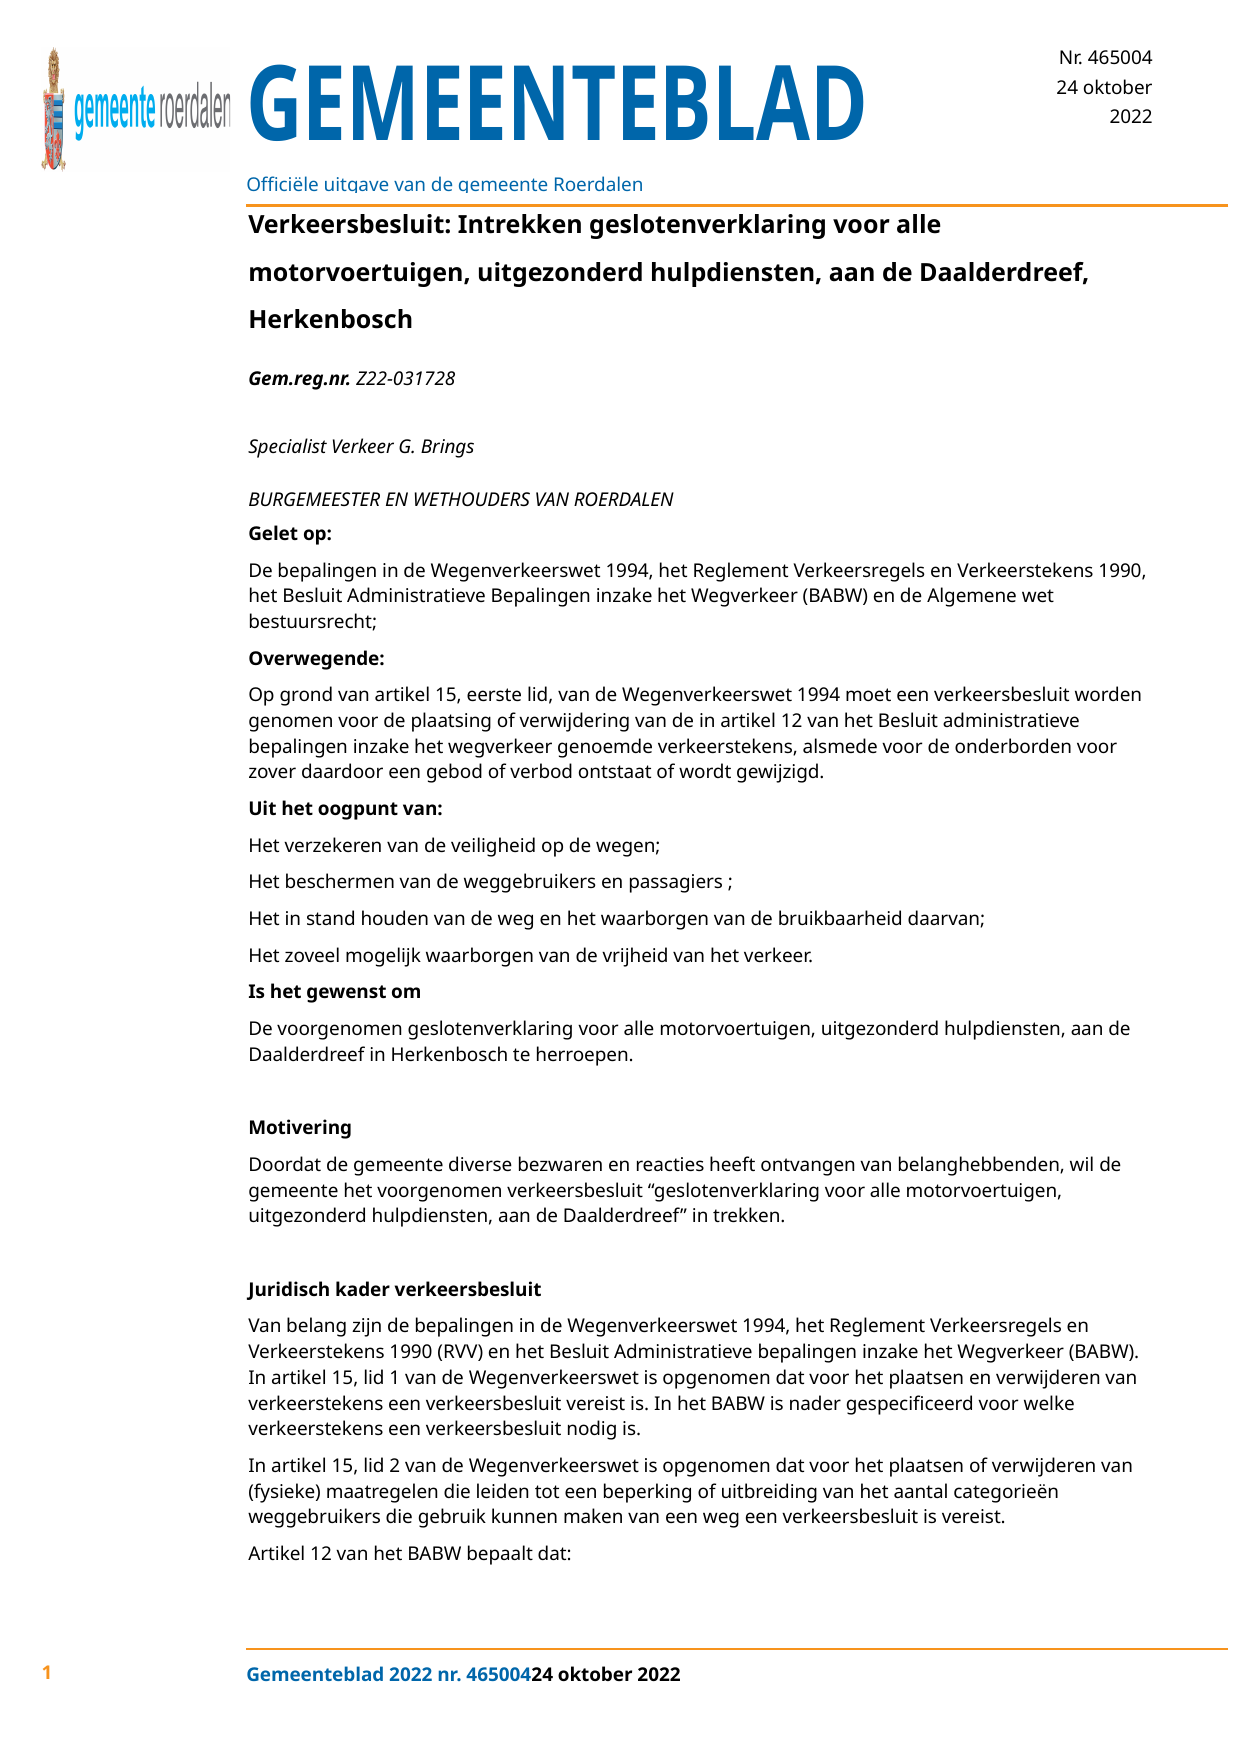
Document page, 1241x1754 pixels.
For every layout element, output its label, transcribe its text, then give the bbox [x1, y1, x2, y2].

picture [41, 47, 231, 172]
text Het zoveel mogelijk waarborgen van de vrijheid van het verkeer. [248, 942, 1152, 968]
text Gelet op: [248, 520, 1152, 546]
text De bepalingen in de Wegenverkeerswet 1994, het Reglement Verkeersregels en Verkeerstekens 1990, het Besluit Administratieve Bepalingen inzake het Wegverkeer (BABW) en de Algemene wet bestuursrecht; [248, 557, 1152, 634]
text Specialist Verkeer G. Brings [248, 433, 1152, 459]
text Het verzekeren van de veiligheid op de wegen; [248, 832, 1152, 858]
text BURGEMEESTER EN WETHOUDERS VAN ROERDALEN [248, 486, 1152, 512]
text Van belang zijn de bepalingen in de Wegenverkeerswet 1994, het Reglement Verkeersregels en Verkeerstekens 1990 (RVV) en het Besluit Administratieve bepalingen inzake het Wegverkeer (BABW). In artikel 15, lid 1 van de Wegenverkeerswet is opgenomen dat voor het plaatsen en verwijderen van verkeerstekens een verkeersbesluit vereist is. In het BABW is nader gespecificeerd voor welke verkeerstekens een verkeersbesluit nodig is. [248, 1313, 1152, 1441]
text Juridisch kader verkeersbesluit [248, 1276, 1152, 1302]
text Het in stand houden van de weg en het waarborgen van de bruikbaarheid daarvan; [248, 905, 1152, 931]
text Is het gewenst om [248, 979, 1152, 1004]
text Op grond van artikel 15, eerste lid, van de Wegenverkeerswet 1994 moet een verkeersbesluit worden genomen voor de plaatsing of verwijdering van de in artikel 12 van het Besluit administratieve bepalingen inzake het wegverkeer genoemde verkeerstekens, alsmede voor de onderborden voor zover daardoor een gebod of verbod ontstaat of wordt gewijzigd. [248, 682, 1152, 784]
text Overwegende: [248, 645, 1152, 671]
text Artikel 12 van het BABW bepaalt dat: [248, 1540, 1152, 1566]
text In artikel 15, lid 2 van de Wegenverkeerswet is opgenomen dat voor het plaatsen of verwijderen van (fysieke) maatregelen die leiden tot een beperking of uitbreiding van het aantal categorieën weggebruikers die gebruik kunnen maken van een weg een verkeersbesluit is vereist. [248, 1452, 1152, 1529]
text Doordat de gemeente diverse bezwaren en reacties heeft ontvangen van belanghebbenden, wil de gemeente het voorgenomen verkeersbesluit “geslotenverklaring voor alle motorvoertuigen, uitgezonderd hulpdiensten, aan de Daalderdreef” in trekken. [248, 1151, 1152, 1228]
text Het beschermen van de weggebruikers en passagiers ; [248, 869, 1152, 894]
text Gem.reg.nr. Z22-031728 [248, 366, 1152, 391]
text Motivering [248, 1114, 1152, 1140]
text Verkeersbesluit: Intrekken geslotenverklaring voor alle motorvoertuigen, uitgezonderd hulpdiensten, aan de Daalderdreef, Herkenbosch [248, 207, 1152, 336]
text De voorgenomen geslotenverklaring voor alle motorvoertuigen, uitgezonderd hulpdiensten, aan de Daalderdreef in Herkenbosch te herroepen. [248, 1015, 1152, 1067]
text Uit het oogpunt van: [248, 795, 1152, 821]
